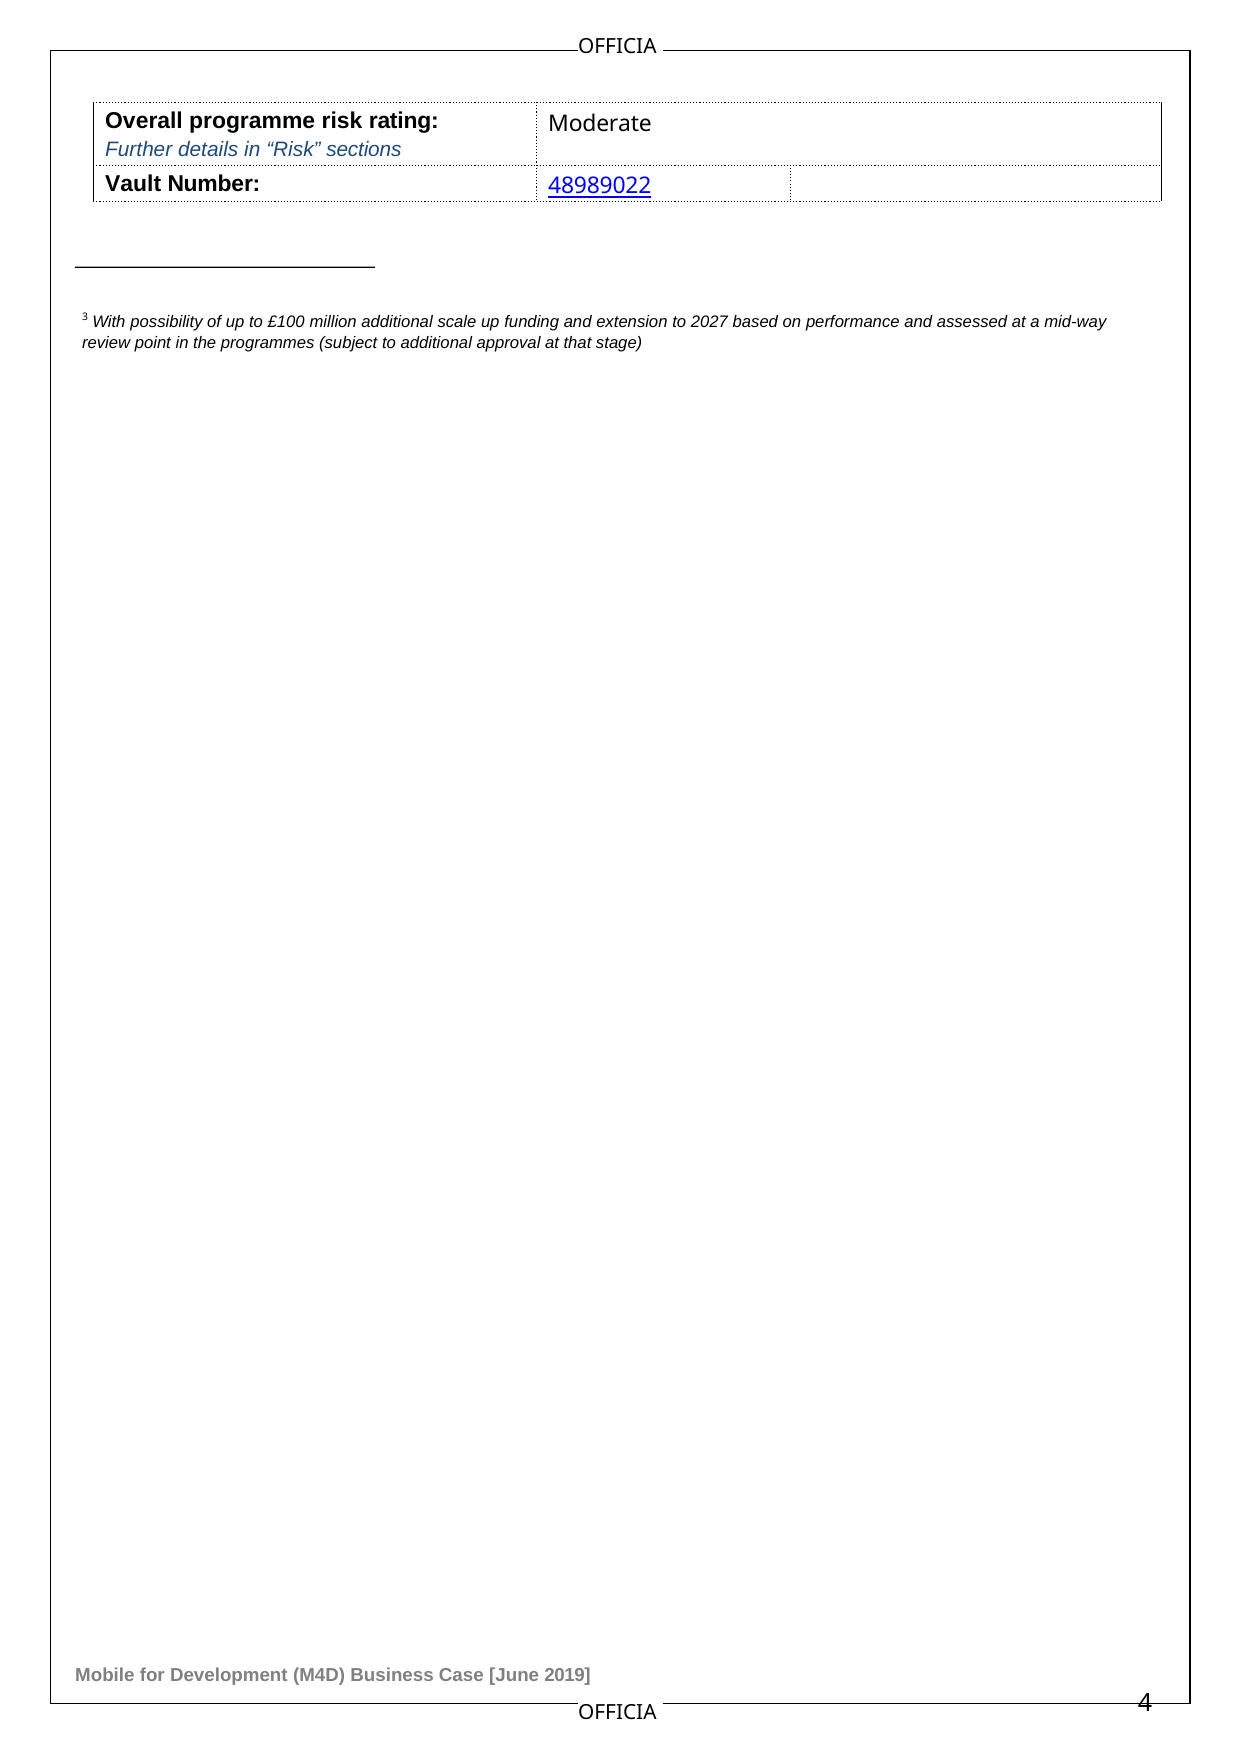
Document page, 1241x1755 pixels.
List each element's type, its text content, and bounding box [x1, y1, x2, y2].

table_cell [790, 165, 1161, 201]
table_cell Overall programme risk rating: Further details in “Risk” sections [94, 102, 536, 165]
text 3 With possibility of up to £100 million additional scale up funding and extension to 2027 based on performance and assessed at a mid-way review point in the programmes (subject to additional approval at that stage) [82, 310, 1155, 352]
table_cell Moderate [536, 102, 1161, 165]
table_cell Vault Number: [94, 165, 536, 201]
table_cell 48989022 [536, 165, 790, 201]
